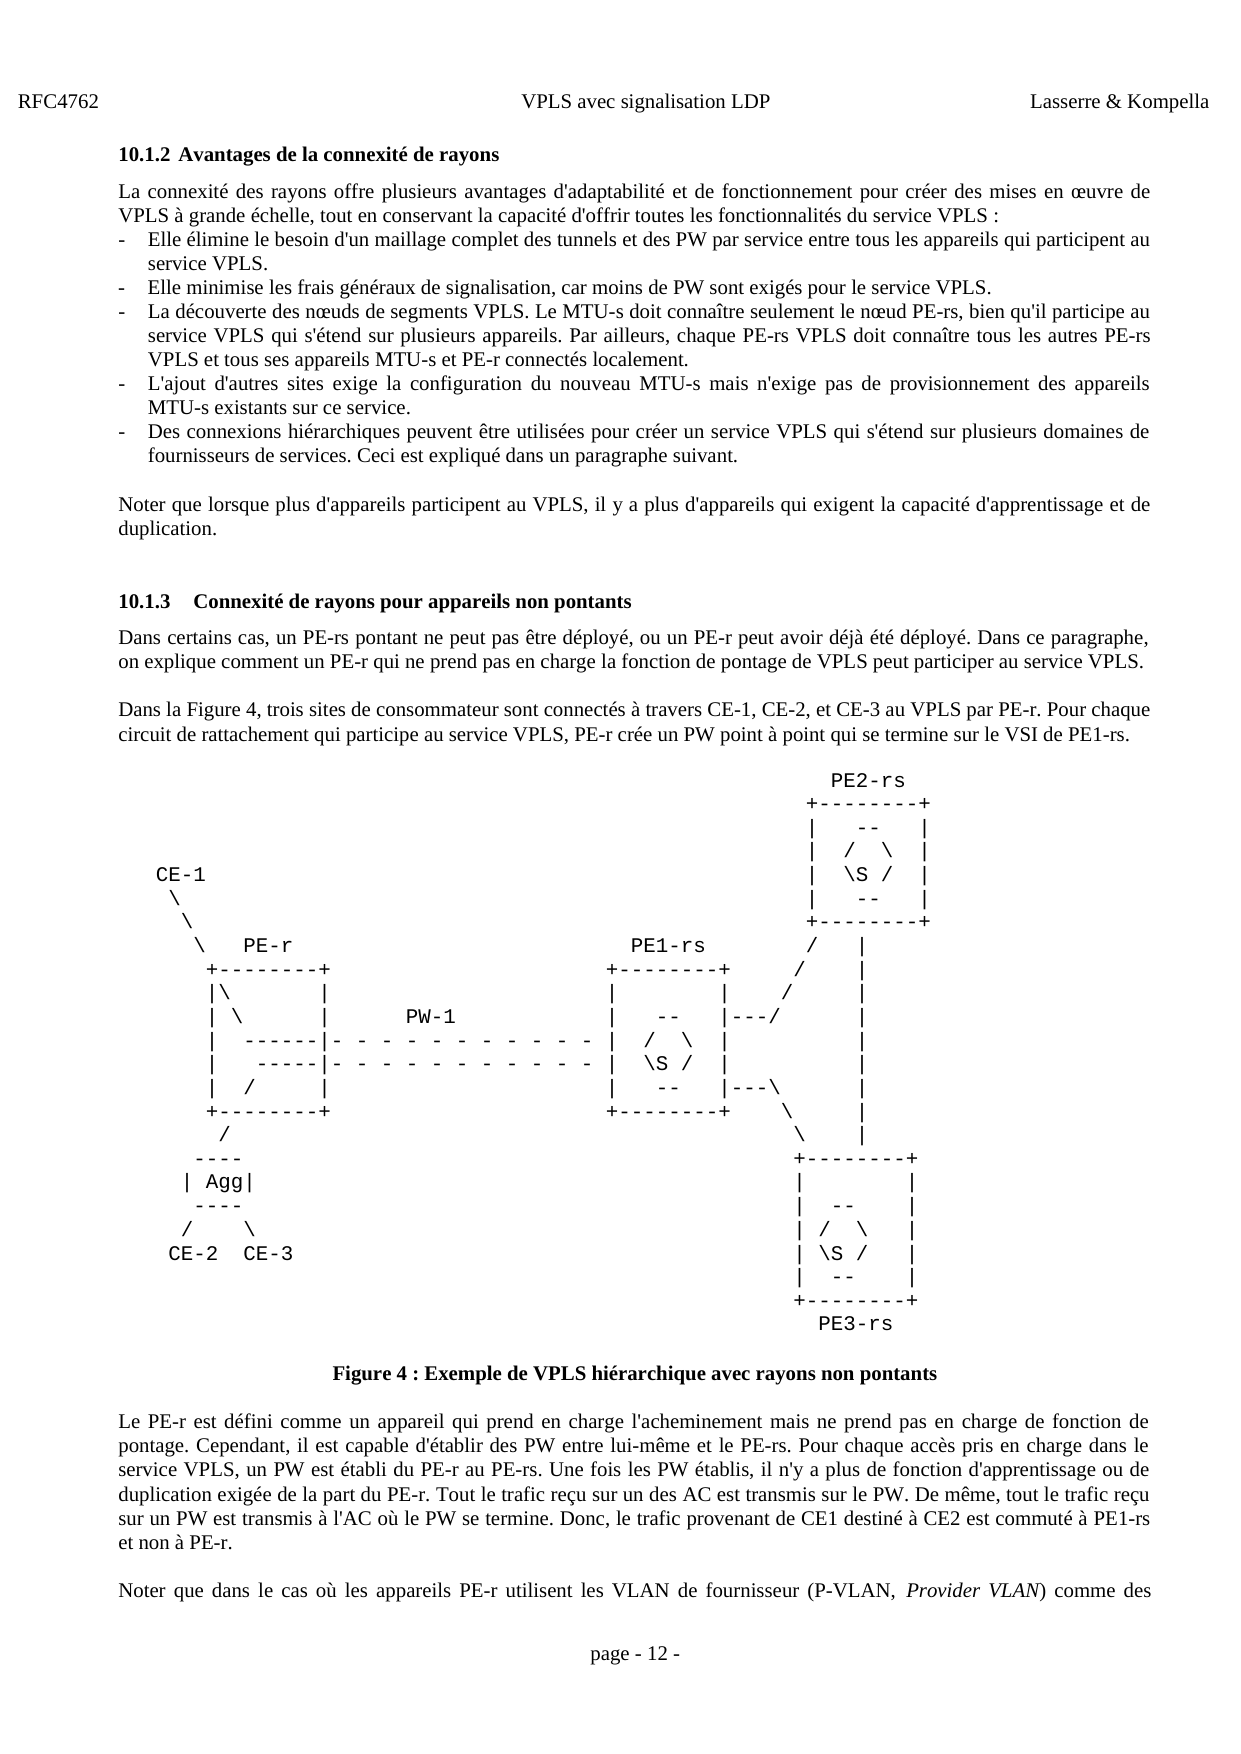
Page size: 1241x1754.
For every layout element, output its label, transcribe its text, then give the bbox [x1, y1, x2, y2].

text | -- | [118, 1266, 1152, 1290]
text +--------+ [118, 1290, 1152, 1313]
text Le PE-r est défini comme un appareil qui prend en charge l'acheminement mais ne prend pas en charge de fonction de pontage. Cependant, il est capable d'établir des PW entre lui-même et le PE-rs. Pour chaque accès pris en charge dans le service VPLS, un PW est établi du PE-r au PE-rs. Une fois les PW établis, il n'y a plus de fonction d'apprentissage ou de duplication exigée de la part du PE-r. Tout le trafic reçu sur un des AC est transmis sur le PW. De même, tout le trafic reçu sur un PW est transmis à l'AC où le PW se termine. Donc, le trafic provenant de CE1 destiné à CE2 est commuté à PE1-rs et non à PE-r. [118, 1409, 1152, 1554]
text CE-2 CE-3 | \S / | [118, 1242, 1152, 1266]
text / \ | / \ | [118, 1219, 1152, 1242]
text PE3-rs [118, 1313, 1152, 1337]
text - Des connexions hiérarchiques peuvent être utilisées pour créer un service VPLS qui s'étend sur plusieurs domaines de fournisseurs de services. Ceci est expliqué dans un paragraphe suivant. [118, 419, 1152, 467]
text \ +--------+ [118, 911, 1152, 935]
text - L'ajout d'autres sites exige la configuration du nouveau MTU-s mais n'exige pas de provisionnement des appareils MTU-s existants sur ce service. [118, 371, 1152, 419]
text +--------+ [118, 793, 1152, 817]
text \ PE-r PE1-rs / | [118, 935, 1152, 959]
text | / \ | [118, 841, 1152, 864]
text Dans certains cas, un PE-rs pontant ne peut pas être déployé, ou un PE-r peut avoir déjà été déployé. Dans ce paragraphe, on explique comment un PE-r qui ne prend pas en charge la fonction de pontage de VPLS peut participer au service VPLS. [118, 625, 1152, 673]
text Dans la Figure 4, trois sites de consommateur sont connectés à travers CE-1, CE-2, et CE-3 au VPLS par PE-r. Pour chaque circuit de rattachement qui participe au service VPLS, PE-r crée un PW point à point qui se termine sur le VSI de PE1-rs. [118, 697, 1152, 746]
text ---- | -- | [118, 1195, 1152, 1219]
text | -- | [118, 817, 1152, 841]
text | \ | PW-1 | -- |---/ | [118, 1006, 1152, 1030]
text CE-1 | \S / | [118, 864, 1152, 888]
text ---- +--------+ [118, 1148, 1152, 1172]
text | / | | -- |---\ | [118, 1077, 1152, 1101]
text | Agg| | | [118, 1172, 1152, 1195]
text \ | -- | [118, 888, 1152, 911]
text / \ | [118, 1124, 1152, 1148]
text - La découverte des nœuds de segments VPLS. Le MTU-s doit connaître seulement le nœud PE-rs, bien qu'il participe au service VPLS qui s'étend sur plusieurs appareils. Par ailleurs, chaque PE-rs VPLS doit connaître tous les autres PE-rs VPLS et tous ses appareils MTU-s et PE-r connectés localement. [118, 299, 1152, 371]
subtitle 10.1.3 Connexité de rayons pour appareils non pontants [118, 589, 1152, 613]
text - Elle minimise les frais généraux de signalisation, car moins de PW sont exigés pour le service VPLS. [118, 275, 1152, 299]
text - Elle élimine le besoin d'un maillage complet des tunnels et des PW par service entre tous les appareils qui participent au service VPLS. [118, 227, 1152, 275]
text | -----|- - - - - - - - - - - | \S / | | [118, 1053, 1152, 1077]
text | ------|- - - - - - - - - - - | / \ | | [118, 1030, 1152, 1053]
text +--------+ +--------+ / | [118, 959, 1152, 982]
subtitle Figure 4 : Exemple de VPLS hiérarchique avec rayons non pontants [118, 1361, 1152, 1385]
text Noter que lorsque plus d'appareils participent au VPLS, il y a plus d'appareils qui exigent la capacité d'apprentissage et de duplication. [118, 491, 1152, 539]
text PE2-rs [118, 769, 1152, 793]
text |\ | | | / | [118, 982, 1152, 1006]
text La connexité des rayons offre plusieurs avantages d'adaptabilité et de fonctionnement pour créer des mises en œuvre de VPLS à grande échelle, tout en conservant la capacité d'offrir toutes les fonctionnalités du service VPLS : [118, 179, 1152, 227]
text +--------+ +--------+ \ | [118, 1101, 1152, 1124]
text Noter que dans le cas où les appareils PE-r utilisent les VLAN de fournisseur (P-VLAN, Provider VLAN) comme des [118, 1578, 1152, 1602]
subtitle 10.1.2 Avantages de la connexité de rayons [118, 142, 1152, 166]
